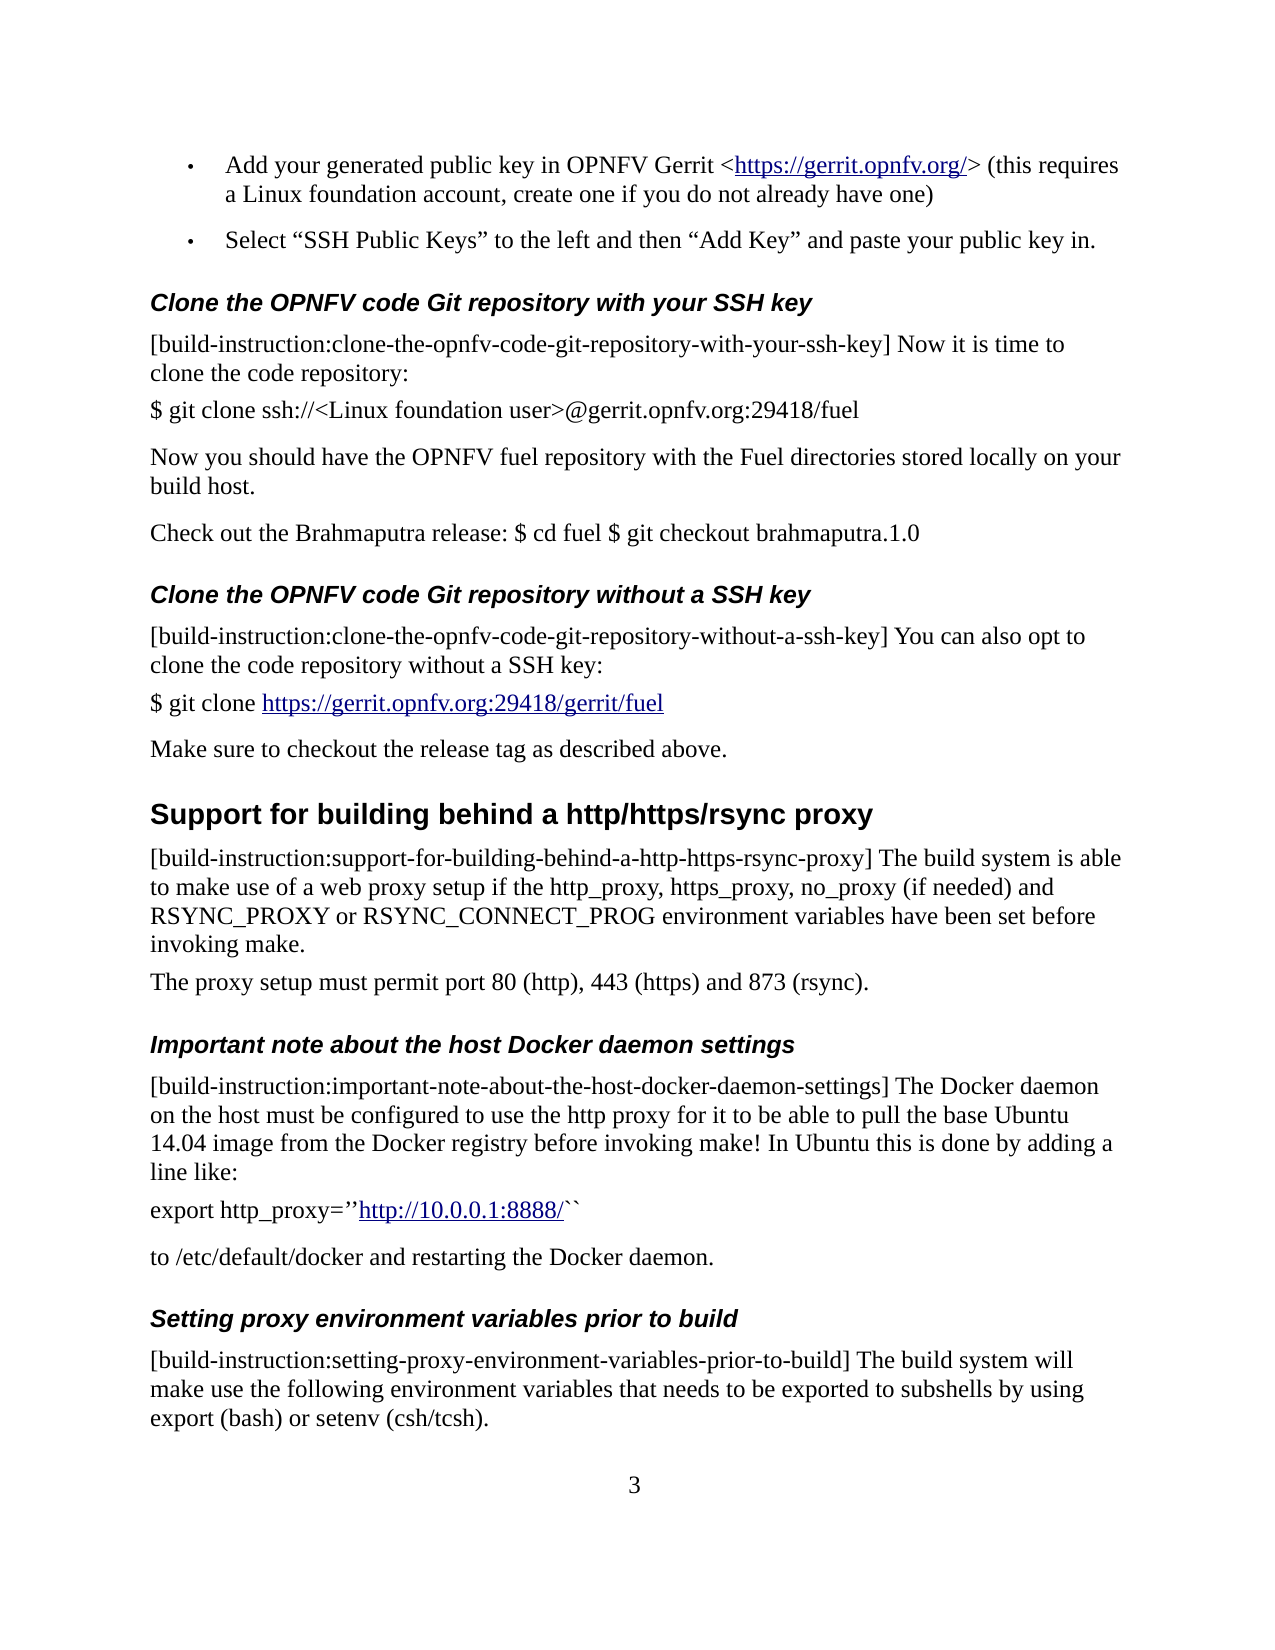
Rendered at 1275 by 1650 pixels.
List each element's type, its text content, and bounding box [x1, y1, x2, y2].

text [build-instruction:support-for-building-behind-a-http-https-rsync-proxy] The build system is able to make use of a web proxy setup if the http_proxy, https_proxy, no_proxy (if needed) and RSYNC_PROXY or RSYNC_CONNECT_PROG environment variables have been set before invoking make. [150, 843, 1125, 958]
subtitle Setting proxy environment variables prior to build [150, 1304, 1125, 1333]
text [build-instruction:clone-the-opnfv-code-git-repository-with-your-ssh-key] Now it is time to clone the code repository: [150, 329, 1125, 387]
text $ git clone https://gerrit.opnfv.org:29418/gerrit/fuel [150, 688, 1125, 717]
text $ git clone ssh://<Linux foundation user>@gerrit.opnfv.org:29418/fuel [150, 396, 1125, 424]
text The proxy setup must permit port 80 (http), 443 (https) and 873 (rsync). [150, 967, 1125, 996]
text [build-instruction:setting-proxy-environment-variables-prior-to-build] The build system will make use the following environment variables that needs to be exported to subshells by using export (bash) or setenv (csh/tcsh). [150, 1345, 1125, 1432]
text Check out the Brahmaputra release: $ cd fuel $ git checkout brahmaputra.1.0 [150, 518, 1125, 546]
subtitle Clone the OPNFV code Git repository without a SSH key [150, 580, 1125, 609]
text [build-instruction:clone-the-opnfv-code-git-repository-without-a-ssh-key] You can also opt to clone the code repository without a SSH key: [150, 621, 1125, 679]
text to /etc/default/docker and restarting the Docker daemon. [150, 1242, 1125, 1270]
text export http_proxy=’’http://10.0.0.1:8888/`` [150, 1195, 1125, 1224]
list Add your generated public key in OPNFV Gerrit <https://gerrit.opnfv.org/> (this requires a Linux foundation account, create one if you do not already have one) [187, 150, 1125, 207]
text Now you should have the OPNFV fuel repository with the Fuel directories stored locally on your build host. [150, 442, 1125, 500]
subtitle Support for building behind a http/https/rsync proxy [150, 797, 1125, 831]
text [build-instruction:important-note-about-the-host-docker-daemon-settings] The Docker daemon on the host must be configured to use the http proxy for it to be able to pull the base Ubuntu 14.04 image from the Docker registry before invoking make! In Ubuntu this is done by adding a line like: [150, 1071, 1125, 1186]
subtitle Important note about the host Docker daemon settings [150, 1030, 1125, 1058]
list Select “SSH Public Keys” to the left and then “Add Key” and paste your public key in. [187, 225, 1125, 254]
subtitle Clone the OPNFV code Git repository with your SSH key [150, 288, 1125, 317]
text Make sure to checkout the release tag as described above. [150, 734, 1125, 763]
